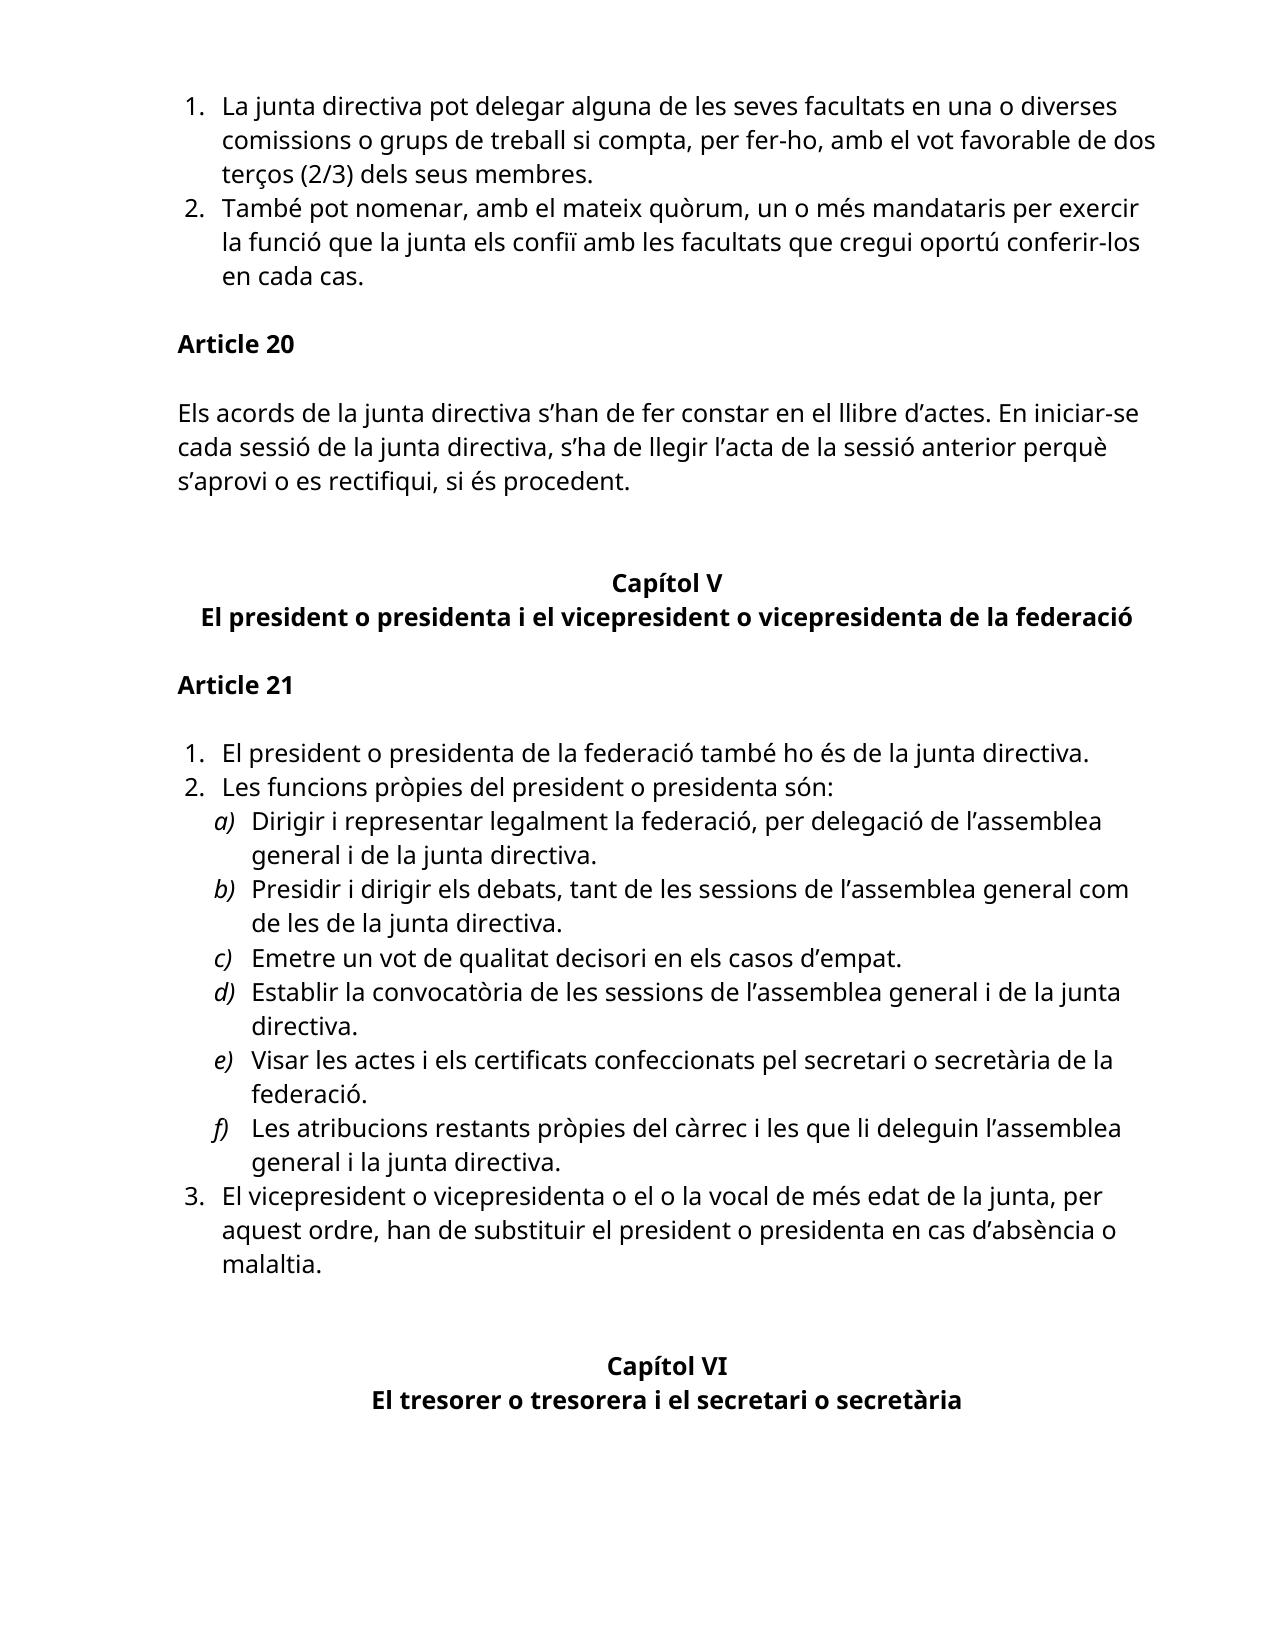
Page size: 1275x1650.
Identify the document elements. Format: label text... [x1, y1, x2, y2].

subtitle El president o presidenta i el vicepresident o vicepresidenta de la federació [177, 599, 1157, 634]
subtitle Capítol V [177, 566, 1157, 599]
list Presidir i dirigir els debats, tant de les sessions de l’assemblea general com de les de la junta directiva. [213, 872, 1157, 940]
list Establir la convocatòria de les sessions de l’assemblea general i de la junta directiva. [213, 974, 1157, 1042]
list Dirigir i representar legalment la federació, per delegació de l’assemblea general i de la junta directiva. [213, 804, 1157, 872]
subtitle El tresorer o tresorera i el secretari o secretària [177, 1383, 1157, 1417]
list Les funcions pròpies del president o presidenta són: [184, 770, 1157, 804]
list La junta directiva pot delegar alguna de les seves facultats en una o diverses comissions o grups de treball si compta, per fer-ho, amb el vot favorable de dos terços (2/3) dels seus membres. [184, 89, 1157, 191]
list Visar les actes i els certificats confeccionats pel secretari o secretària de la federació. [213, 1042, 1157, 1111]
text Els acords de la junta directiva s’han de fer constar en el llibre d’actes. En iniciar-se cada sessió de la junta directiva, s’ha de llegir l’acta de la sessió anterior perquè s’aprovi o es rectifiqui, si és procedent. [177, 395, 1157, 497]
list Les atribucions restants pròpies del càrrec i les que li deleguin l’assemblea general i la junta directiva. [213, 1111, 1157, 1179]
list El vicepresident o vicepresidenta o el o la vocal de més edat de la junta, per aquest ordre, han de substituir el president o presidenta en cas d’absència o malaltia. [184, 1179, 1157, 1281]
list També pot nomenar, amb el mateix quòrum, un o més mandataris per exercir la funció que la junta els confiï amb les facultats que cregui oportú conferir-los en cada cas. [184, 191, 1157, 293]
text Article 20 [177, 327, 1157, 361]
text Article 21 [177, 668, 1157, 702]
subtitle Capítol VI [177, 1349, 1157, 1383]
list Emetre un vot de qualitat decisori en els casos d’empat. [213, 940, 1157, 974]
list El president o presidenta de la federació també ho és de la junta directiva. [184, 736, 1157, 770]
